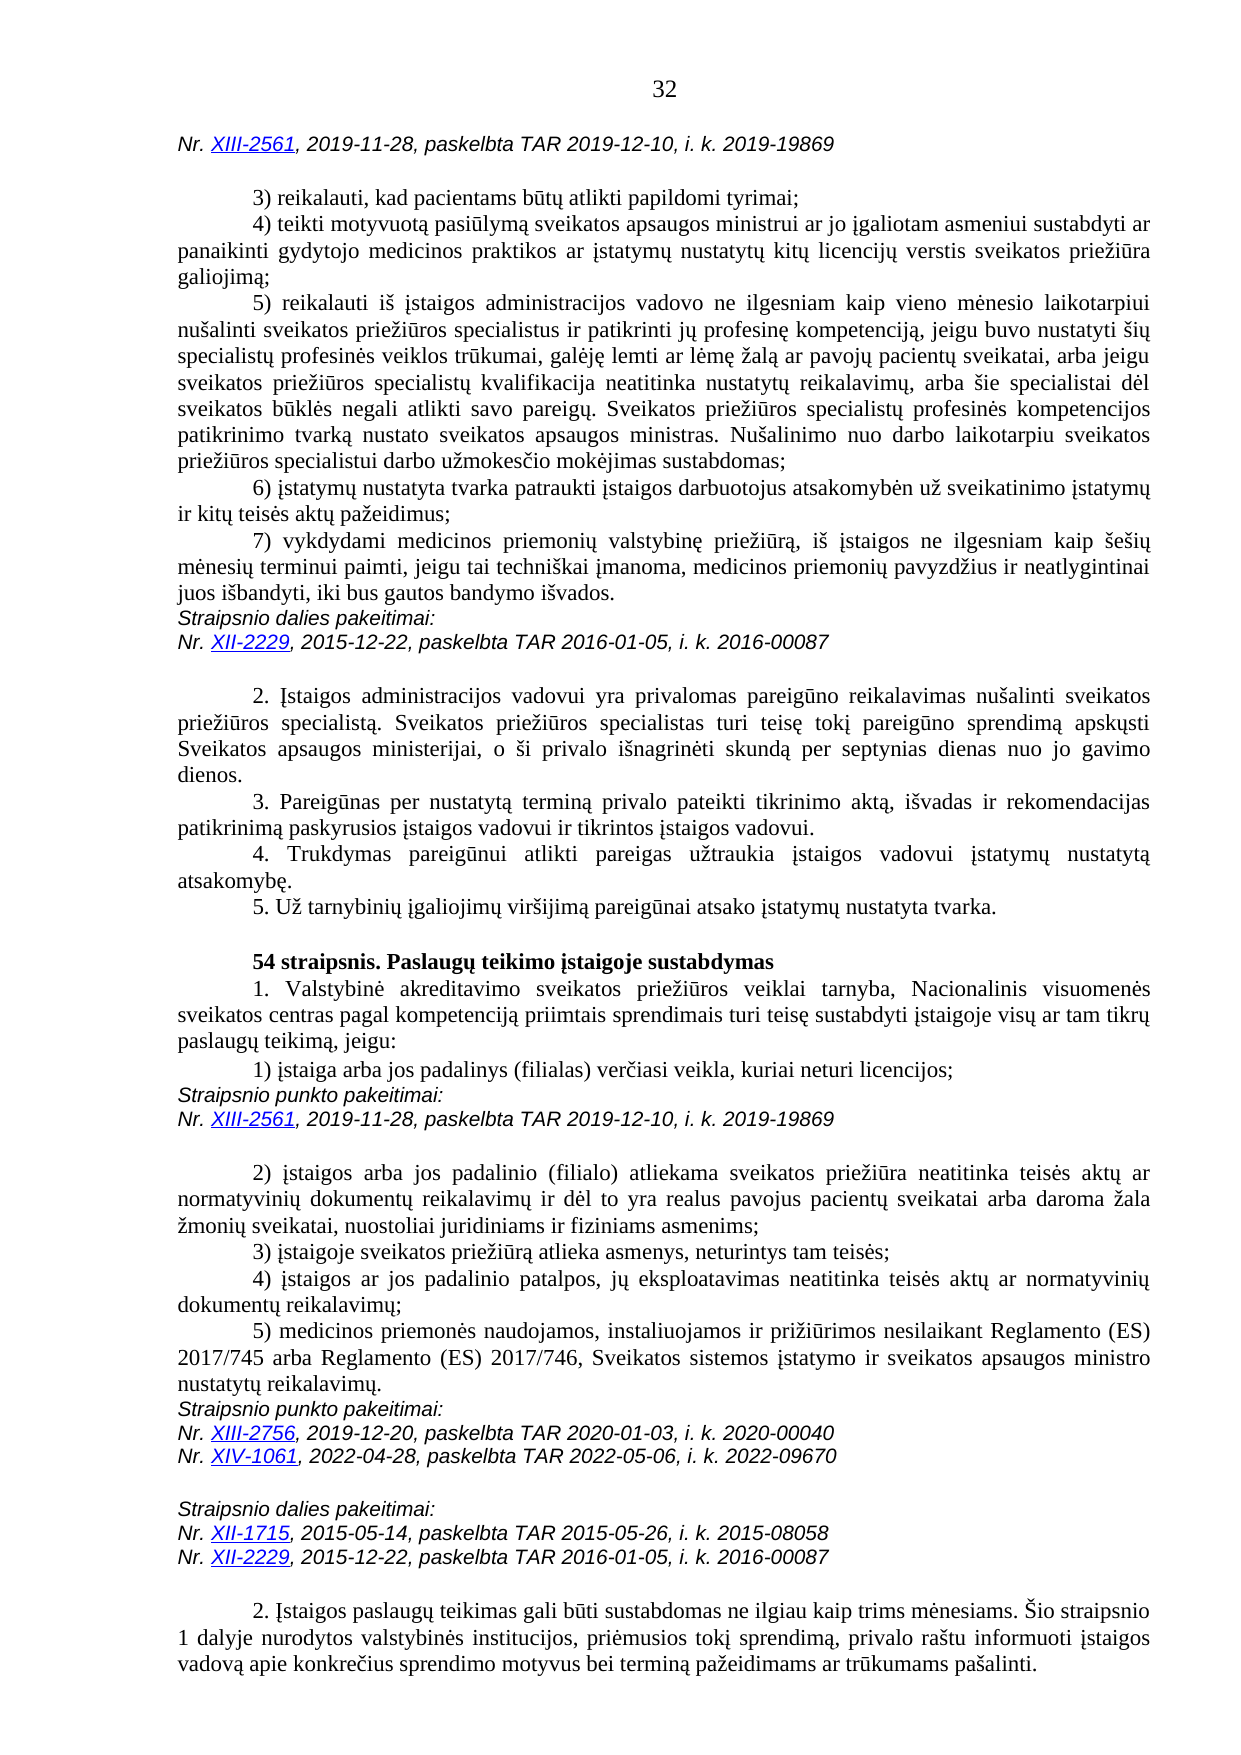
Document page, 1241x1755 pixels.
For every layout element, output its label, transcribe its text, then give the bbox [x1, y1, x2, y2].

text 4) įstaigos ar jos padalinio patalpos, jų eksploatavimas neatitinka teisės aktų ar normatyvinių dokumentų reikalavimų; [177, 1264, 1152, 1317]
text 54 straipsnis. Paslaugų teikimo įstaigoje sustabdymas [177, 948, 1152, 975]
text Straipsnio punkto pakeitimai: [177, 1396, 1152, 1420]
text 1) įstaiga arba jos padalinys (filialas) verčiasi veikla, kuriai neturi licencijos; [177, 1054, 1152, 1082]
text Nr. XIII-2561, 2019-11-28, paskelbta TAR 2019-12-10, i. k. 2019-19869 [177, 131, 1152, 155]
text 2. Įstaigos administracijos vadovui yra privalomas pareigūno reikalavimas nušalinti sveikatos priežiūros specialistą. Sveikatos priežiūros specialistas turi teisę tokį pareigūno sprendimą apskųsti Sveikatos apsaugos ministerijai, o ši privalo išnagrinėti skundą per septynias dienas nuo jo gavimo dienos. [177, 682, 1152, 788]
text 1. Valstybinė akreditavimo sveikatos priežiūros veiklai tarnyba, Nacionalinis visuomenės sveikatos centras pagal kompetenciją priimtais sprendimais turi teisę sustabdyti įstaigoje visų ar tam tikrų paslaugų teikimą, jeigu: [177, 975, 1152, 1054]
text 5) reikalauti iš įstaigos administracijos vadovo ne ilgesniam kaip vieno mėnesio laikotarpiui nušalinti sveikatos priežiūros specialistus ir patikrinti jų profesinę kompetenciją, jeigu buvo nustatyti šių specialistų profesinės veiklos trūkumai, galėję lemti ar lėmę žalą ar pavojų pacientų sveikatai, arba jeigu sveikatos priežiūros specialistų kvalifikacija neatitinka nustatytų reikalavimų, arba šie specialistai dėl sveikatos būklės negali atlikti savo pareigų. Sveikatos priežiūros specialistų profesinės kompetencijos patikrinimo tvarką nustato sveikatos apsaugos ministras. Nušalinimo nuo darbo laikotarpiu sveikatos priežiūros specialistui darbo užmokesčio mokėjimas sustabdomas; [177, 289, 1152, 474]
text Nr. XIII-2561, 2019-11-28, paskelbta TAR 2019-12-10, i. k. 2019-19869 [177, 1106, 1152, 1130]
text 5. Už tarnybinių įgaliojimų viršijimą pareigūnai atsako įstatymų nustatyta tvarka. [177, 893, 1152, 919]
text Nr. XII-2229, 2015-12-22, paskelbta TAR 2016-01-05, i. k. 2016-00087 [177, 1545, 1152, 1569]
text 3. Pareigūnas per nustatytą terminą privalo pateikti tikrinimo aktą, išvadas ir rekomendacijas patikrinimą paskyrusios įstaigos vadovui ir tikrintos įstaigos vadovui. [177, 788, 1152, 841]
text 4. Trukdymas pareigūnui atlikti pareigas užtraukia įstaigos vadovui įstatymų nustatytą atsakomybę. [177, 841, 1152, 893]
text Straipsnio punkto pakeitimai: [177, 1082, 1152, 1106]
text Nr. XII-2229, 2015-12-22, paskelbta TAR 2016-01-05, i. k. 2016-00087 [177, 630, 1152, 654]
text Nr. XII-1715, 2015-05-14, paskelbta TAR 2015-05-26, i. k. 2015-08058 [177, 1521, 1152, 1545]
text Straipsnio dalies pakeitimai: [177, 606, 1152, 630]
text Nr. XIV-1061, 2022-04-28, paskelbta TAR 2022-05-06, i. k. 2022-09670 [177, 1444, 1152, 1468]
text 2) įstaigos arba jos padalinio (filialo) atliekama sveikatos priežiūra neatitinka teisės aktų ar normatyvinių dokumentų reikalavimų ir dėl to yra realus pavojus pacientų sveikatai arba daroma žala žmonių sveikatai, nuostoliai juridiniams ir fiziniams asmenims; [177, 1159, 1152, 1238]
text 7) vykdydami medicinos priemonių valstybinę priežiūrą, iš įstaigos ne ilgesniam kaip šešių mėnesių terminui paimti, jeigu tai techniškai įmanoma, medicinos priemonių pavyzdžius ir neatlygintinai juos išbandyti, iki bus gautos bandymo išvados. [177, 527, 1152, 606]
text 6) įstatymų nustatyta tvarka patraukti įstaigos darbuotojus atsakomybėn už sveikatinimo įstatymų ir kitų teisės aktų pažeidimus; [177, 474, 1152, 527]
text 3) reikalauti, kad pacientams būtų atlikti papildomi tyrimai; [177, 184, 1152, 210]
text 5) medicinos priemonės naudojamos, instaliuojamos ir prižiūrimos nesilaikant Reglamento (ES) 2017/745 arba Reglamento (ES) 2017/746, Sveikatos sistemos įstatymo ir sveikatos apsaugos ministro nustatytų reikalavimų. [177, 1317, 1152, 1396]
text Straipsnio dalies pakeitimai: [177, 1497, 1152, 1521]
text Nr. XIII-2756, 2019-12-20, paskelbta TAR 2020-01-03, i. k. 2020-00040 [177, 1420, 1152, 1444]
text 2. Įstaigos paslaugų teikimas gali būti sustabdomas ne ilgiau kaip trims mėnesiams. Šio straipsnio 1 dalyje nurodytos valstybinės institucijos, priėmusios tokį sprendimą, privalo raštu informuoti įstaigos vadovą apie konkrečius sprendimo motyvus bei terminą pažeidimams ar trūkumams pašalinti. [177, 1598, 1152, 1677]
text 4) teikti motyvuotą pasiūlymą sveikatos apsaugos ministrui ar jo įgaliotam asmeniui sustabdyti ar panaikinti gydytojo medicinos praktikos ar įstatymų nustatytų kitų licencijų verstis sveikatos priežiūra galiojimą; [177, 210, 1152, 289]
text 3) įstaigoje sveikatos priežiūrą atlieka asmenys, neturintys tam teisės; [177, 1238, 1152, 1264]
